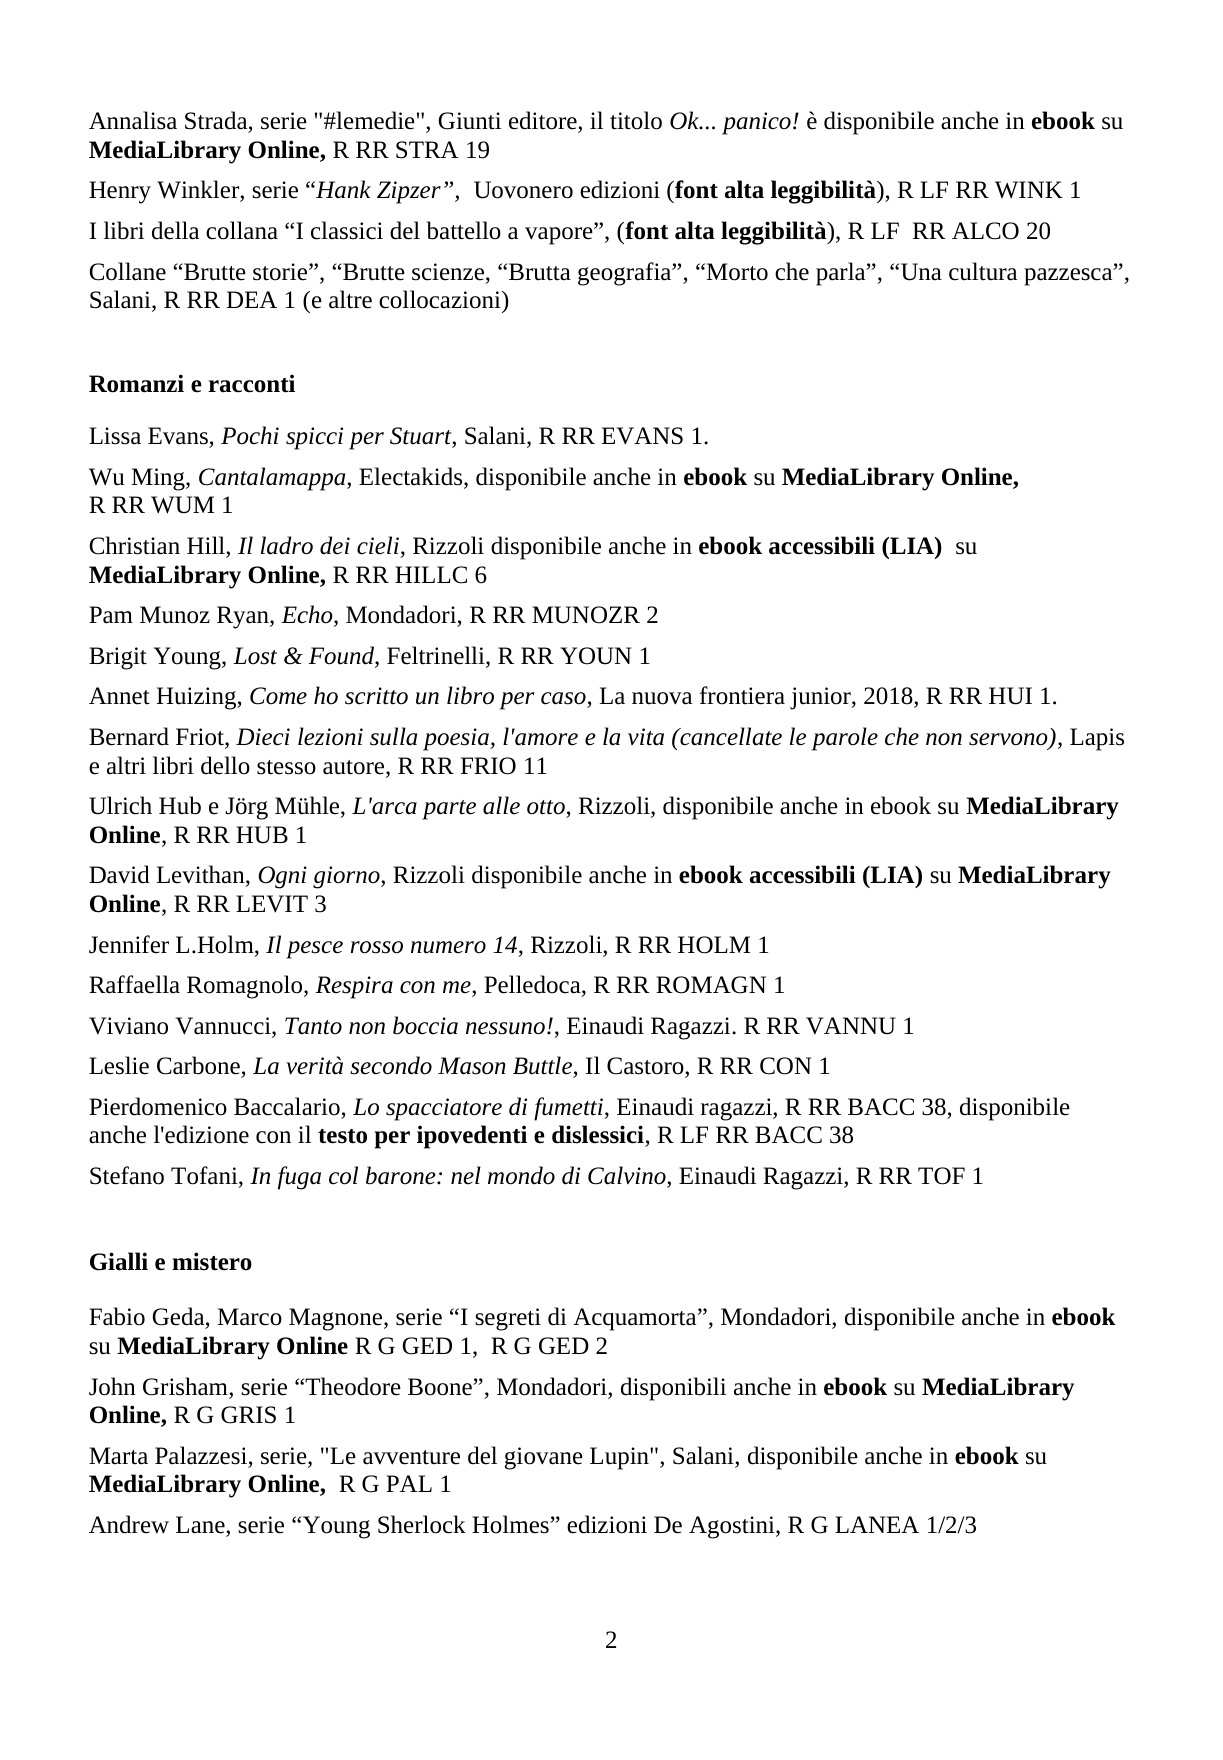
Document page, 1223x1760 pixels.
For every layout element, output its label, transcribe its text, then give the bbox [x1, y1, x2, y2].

text Annet Huizing, Come ho scritto un libro per caso, La nuova frontiera junior, 2018, R RR HUI 1. [88, 681, 1134, 710]
text Marta Palazzesi, serie, "Le avventure del giovane Lupin", Salani, disponibile anche in ebook su MediaLibrary Online, R G PAL 1 [88, 1441, 1134, 1498]
text John Grisham, serie “Theodore Boone”, Mondadori, disponibili anche in ebook su MediaLibrary Online, R G GRIS 1 [88, 1372, 1134, 1429]
text Lissa Evans, Pochi spicci per Stuart, Salani, R RR EVANS 1. [88, 421, 1134, 450]
text Christian Hill, Il ladro dei cieli, Rizzoli disponibile anche in ebook accessibili (LIA) su MediaLibrary Online, R RR HILLC 6 [88, 531, 1134, 589]
text Stefano Tofani, In fuga col barone: nel mondo di Calvino, Einaudi Ragazzi, R RR TOF 1 [88, 1161, 1134, 1190]
text Leslie Carbone, La verità secondo Mason Buttle, Il Castoro, R RR CON 1 [88, 1051, 1134, 1080]
text Fabio Geda, Marco Magnone, serie “I segreti di Acquamorta”, Mondadori, disponibile anche in ebook su MediaLibrary Online R G GED 1, R G GED 2 [88, 1302, 1134, 1360]
text Ulrich Hub e Jörg Mühle, L'arca parte alle otto, Rizzoli, disponibile anche in ebook su MediaLibrary Online, R RR HUB 1 [88, 791, 1134, 849]
text Raffaella Romagnolo, Respira con me, Pelledoca, R RR ROMAGN 1 [88, 970, 1134, 999]
text Pam Munoz Ryan, Echo, Mondadori, R RR MUNOZR 2 [88, 600, 1134, 629]
text Gialli e mistero [88, 1247, 1134, 1276]
text I libri della collana “I classici del battello a vapore”, (font alta leggibilità), R LF RR ALCO 20 [88, 216, 1134, 245]
text Pierdomenico Baccalario, Lo spacciatore di fumetti, Einaudi ragazzi, R RR BACC 38, disponibile anche l'edizione con il testo per ipovedenti e dislessici, R LF RR BACC 38 [88, 1092, 1134, 1149]
text Brigit Young, Lost & Found, Feltrinelli, R RR YOUN 1 [88, 641, 1134, 670]
text Wu Ming, Cantalamappa, Electakids, disponibile anche in ebook su MediaLibrary Online, R RR WUM 1 [88, 462, 1134, 519]
text Viviano Vannucci, Tanto non boccia nessuno!, Einaudi Ragazzi. R RR VANNU 1 [88, 1011, 1134, 1039]
text David Levithan, Ogni giorno, Rizzoli disponibile anche in ebook accessibili (LIA) su MediaLibrary Online, R RR LEVIT 3 [88, 861, 1134, 918]
text Henry Winkler, serie “Hank Zipzer”, Uovonero edizioni (font alta leggibilità), R LF RR WINK 1 [88, 176, 1134, 204]
text Jennifer L.Holm, Il pesce rosso numero 14, Rizzoli, R RR HOLM 1 [88, 930, 1134, 958]
text Annalisa Strada, serie "#lemedie", Giunti editore, il titolo Ok... panico! è disponibile anche in ebook su MediaLibrary Online, R RR STRA 19 [88, 106, 1134, 164]
text Andrew Lane, serie “Young Sherlock Holmes” edizioni De Agostini, R G LANEA 1/2/3 [88, 1510, 1134, 1539]
text Romanzi e racconti [88, 369, 1134, 398]
text Collane “Brutte storie”, “Brutte scienze, “Brutta geografia”, “Morto che parla”, “Una cultura pazzesca”, Salani, R RR DEA 1 (e altre collocazioni) [88, 257, 1134, 314]
text Bernard Friot, Dieci lezioni sulla poesia, l'amore e la vita (cancellate le parole che non servono), Lapis e altri libri dello stesso autore, R RR FRIO 11 [88, 722, 1134, 779]
